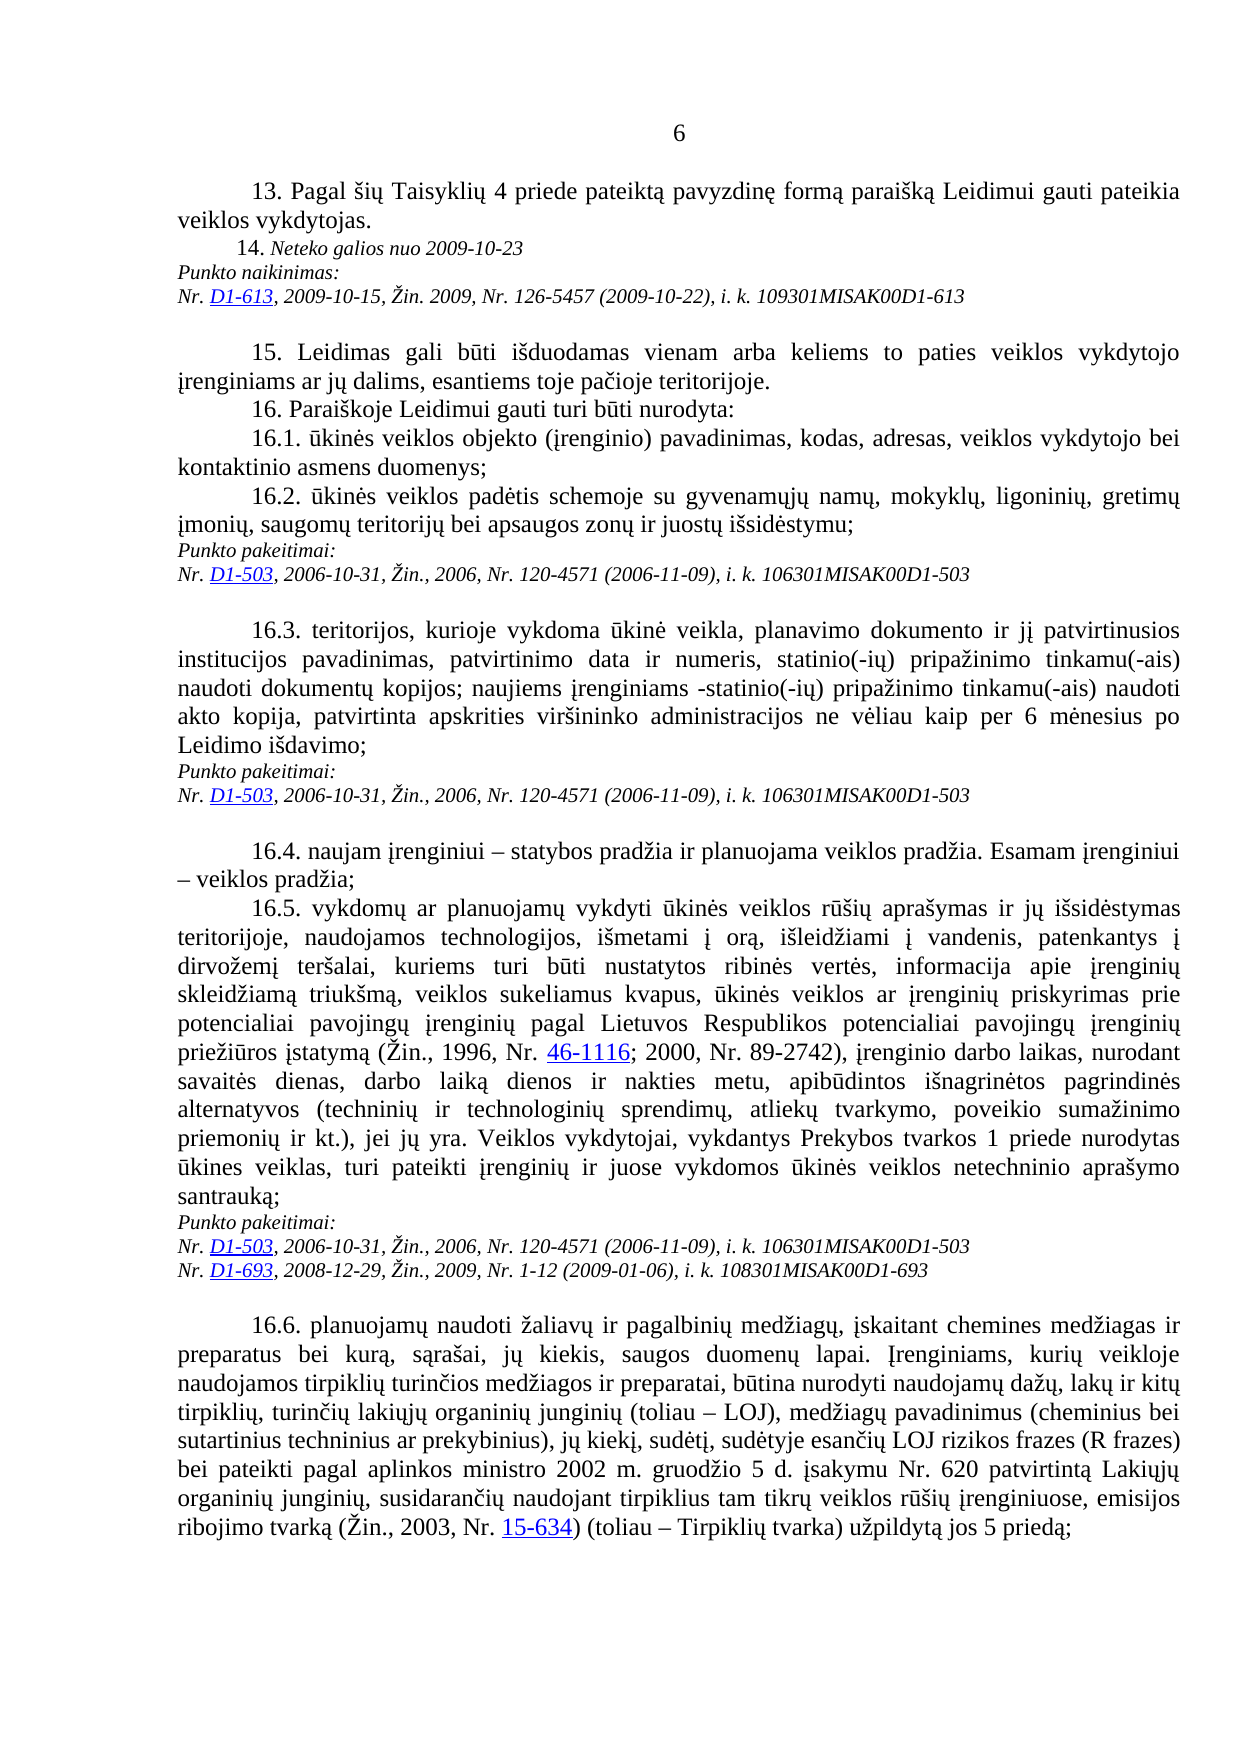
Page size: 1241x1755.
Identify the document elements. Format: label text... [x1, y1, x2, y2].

text 16.5. vykdomų ar planuojamų vykdyti ūkinės veiklos rūšių aprašymas ir jų išsidėstymas teritorijoje, naudojamos technologijos, išmetami į orą, išleidžiami į vandenis, patenkantys į dirvožemį teršalai, kuriems turi būti nustatytos ribinės vertės, informacija apie įrenginių skleidžiamą triukšmą, veiklos sukeliamus kvapus, ūkinės veiklos ar įrenginių priskyrimas prie potencialiai pavojingų įrenginių pagal Lietuvos Respublikos potencialiai pavojingų įrenginių priežiūros įstatymą (Žin., 1996, Nr. 46-1116; 2000, Nr. 89-2742), įrenginio darbo laikas, nurodant savaitės dienas, darbo laiką dienos ir nakties metu, apibūdintos išnagrinėtos pagrindinės alternatyvos (techninių ir technologinių sprendimų, atliekų tvarkymo, poveikio sumažinimo priemonių ir kt.), jei jų yra. Veiklos vykdytojai, vykdantys Prekybos tvarkos 1 priede nurodytas ūkines veiklas, turi pateikti įrenginių ir juose vykdomos ūkinės veiklos netechninio aprašymo santrauką; [177, 893, 1181, 1209]
text 14. Neteko galios nuo 2009-10-23 [177, 234, 1181, 260]
text Punkto pakeitimai: [177, 1209, 1181, 1234]
text 16.3. teritorijos, kurioje vykdoma ūkinė veikla, planavimo dokumento ir jį patvirtinusios institucijos pavadinimas, patvirtinimo data ir numeris, statinio(-ių) pripažinimo tinkamu(-ais) naudoti dokumentų kopijos; naujiems įrenginiams -statinio(-ių) pripažinimo tinkamu(-ais) naudoti akto kopija, patvirtinta apskrities viršininko administracijos ne vėliau kaip per 6 mėnesius po Leidimo išdavimo; [177, 615, 1181, 759]
text 15. Leidimas gali būti išduodamas vienam arba keliems to paties veiklos vykdytojo įrenginiams ar jų dalims, esantiems toje pačioje teritorijoje. [177, 337, 1181, 394]
text 16.2. ūkinės veiklos padėtis schemoje su gyvenamųjų namų, mokyklų, ligoninių, gretimų įmonių, saugomų teritorijų bei apsaugos zonų ir juostų išsidėstymu; [177, 481, 1181, 538]
text 16.6. planuojamų naudoti žaliavų ir pagalbinių medžiagų, įskaitant chemines medžiagas ir preparatus bei kurą, sąrašai, jų kiekis, saugos duomenų lapai. Įrenginiams, kurių veikloje naudojamos tirpiklių turinčios medžiagos ir preparatai, būtina nurodyti naudojamų dažų, lakų ir kitų tirpiklių, turinčių lakiųjų organinių junginių (toliau – LOJ), medžiagų pavadinimus (cheminius bei sutartinius techninius ar prekybinius), jų kiekį, sudėtį, sudėtyje esančių LOJ rizikos frazes (R frazes) bei pateikti pagal aplinkos ministro 2002 m. gruodžio 5 d. įsakymu Nr. 620 patvirtintą Lakiųjų organinių junginių, susidarančių naudojant tirpiklius tam tikrų veiklos rūšių įrenginiuose, emisijos ribojimo tvarką (Žin., 2003, Nr. 15-634) (toliau – Tirpiklių tvarka) užpildytą jos 5 priedą; [177, 1311, 1181, 1541]
text Punkto pakeitimai: [177, 759, 1181, 783]
text 16.1. ūkinės veiklos objekto (įrenginio) pavadinimas, kodas, adresas, veiklos vykdytojo bei kontaktinio asmens duomenys; [177, 423, 1181, 481]
text Punkto naikinimas: [177, 260, 1181, 284]
text 16.4. naujam įrenginiui – statybos pradžia ir planuojama veiklos pradžia. Esamam įrenginiui – veiklos pradžia; [177, 836, 1181, 893]
text Nr. D1-503, 2006-10-31, Žin., 2006, Nr. 120-4571 (2006-11-09), i. k. 106301MISAK00D1-503 [177, 562, 1181, 586]
text 16. Paraiškoje Leidimui gauti turi būti nurodyta: [177, 394, 1181, 423]
text 13. Pagal šių Taisyklių 4 priede pateiktą pavyzdinę formą paraišką Leidimui gauti pateikia veiklos vykdytojas. [177, 176, 1181, 234]
text Nr. D1-503, 2006-10-31, Žin., 2006, Nr. 120-4571 (2006-11-09), i. k. 106301MISAK00D1-503 [177, 783, 1181, 807]
text Nr. D1-613, 2009-10-15, Žin. 2009, Nr. 126-5457 (2009-10-22), i. k. 109301MISAK00D1-613 [177, 284, 1181, 308]
text Nr. D1-503, 2006-10-31, Žin., 2006, Nr. 120-4571 (2006-11-09), i. k. 106301MISAK00D1-503 [177, 1234, 1181, 1258]
text Nr. D1-693, 2008-12-29, Žin., 2009, Nr. 1-12 (2009-01-06), i. k. 108301MISAK00D1-693 [177, 1258, 1181, 1282]
text Punkto pakeitimai: [177, 538, 1181, 562]
